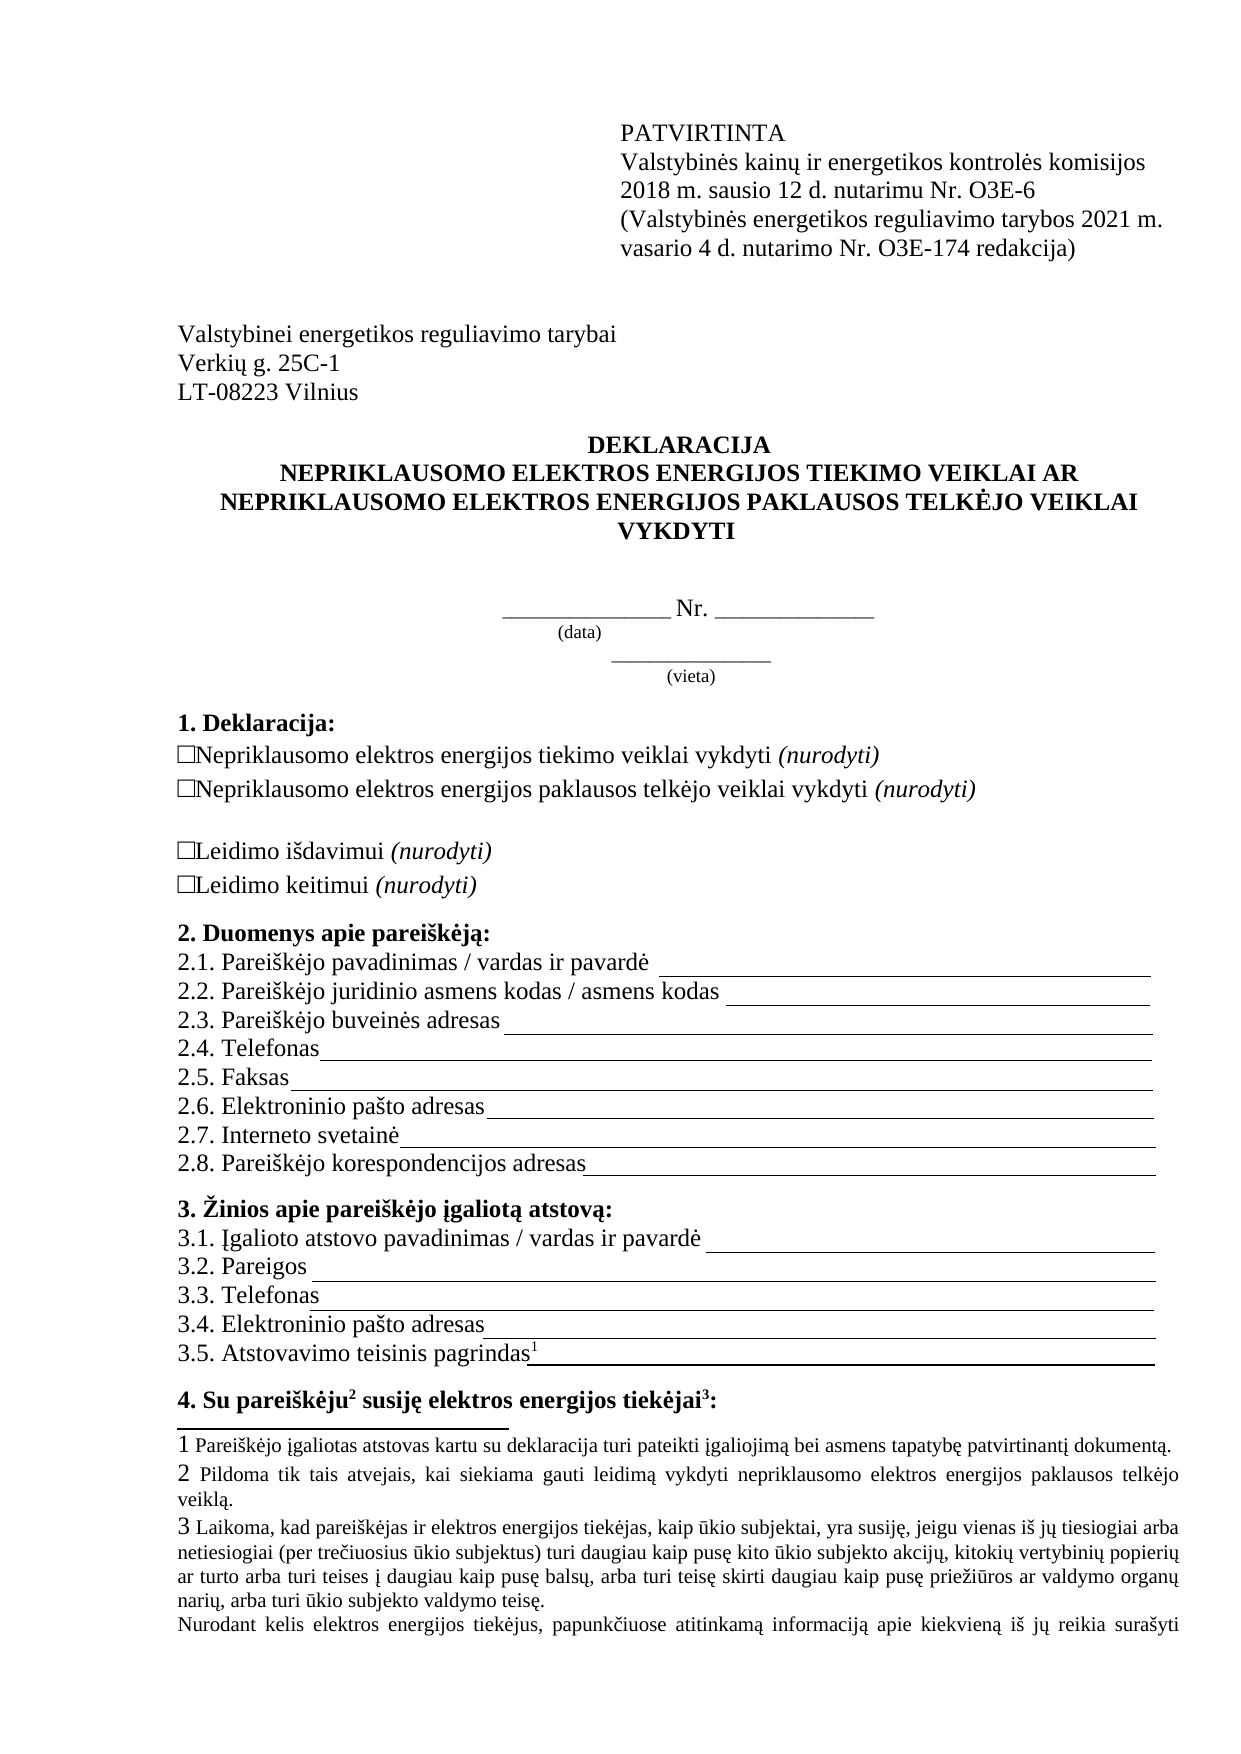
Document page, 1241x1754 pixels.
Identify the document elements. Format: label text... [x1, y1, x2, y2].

text 2.7. Interneto svetainė [177, 1120, 1211, 1148]
text DEKLARACIJA [177, 430, 1181, 458]
text PATVIRTINTA [620, 118, 1181, 147]
text 3.5. Atstovavimo teisinis pagrindas [177, 1338, 1211, 1366]
text Pareiškėjo įgaliotas atstovas kartu su deklaracija turi pateikti įgaliojimą bei asmens tapatybę patvirtinantį dokumentą. [177, 1429, 1181, 1458]
text Laikoma, kad pareiškėjas ir elektros energijos tiekėjas, kaip ūkio subjektai, yra susiję, jeigu vienas iš jų tiesiogiai arba netiesiogiai (per trečiuosius ūkio subjektus) turi daugiau kaip pusę kito ūkio subjekto akcijų, kitokių vertybinių popierių ar turto arba turi teises į daugiau kaip pusę balsų, arba turi teisę skirti daugiau kaip pusę priežiūros ar valdymo organų narių, arba turi ūkio subjekto valdymo teisę. [177, 1511, 1181, 1612]
text Valstybinės kainų ir energetikos kontrolės komisijos [620, 147, 1181, 176]
text □Nepriklausomo elektros energijos tiekimo veiklai vykdyti (nurodyti) [177, 736, 1181, 770]
text 2. Duomenys apie pareiškėją: [177, 918, 1211, 947]
text (Valstybinės energetikos reguliavimo tarybos 2021 m. [620, 204, 1181, 233]
text 3.4. Elektroninio pašto adresas [177, 1309, 1211, 1338]
text vasario 4 d. nutarimo Nr. O3E-174 redakcija) [620, 233, 1181, 262]
text □Leidimo keitimui (nurodyti) [177, 866, 1181, 899]
text 3.3. Telefonas [177, 1280, 1211, 1309]
text 2.2. Pareiškėjo juridinio asmens kodas / asmens kodas [177, 976, 1211, 1005]
text 1. Deklaracija: [177, 708, 1211, 736]
text Valstybinei energetikos reguliavimo tarybai [177, 319, 1181, 348]
text Nurodant kelis elektros energijos tiekėjus, papunkčiuose atitinkamą informaciją apie kiekvieną iš jų reikia surašyti [177, 1612, 1181, 1636]
text 2018 m. sausio 12 d. nutarimu Nr. O3E-6 [620, 176, 1181, 204]
text __________________ Nr. _________________ [177, 593, 1199, 621]
text 2.1. Pareiškėjo pavadinimas / vardas ir pavardė [177, 947, 1211, 976]
text 2.8. Pareiškėjo korespondencijos adresas [177, 1148, 1211, 1177]
text 2.3. Pareiškėjo buveinės adresas [177, 1005, 1211, 1033]
text 4. Su pareiškėju susiję elektros energijos tiekėjai: [177, 1386, 1211, 1414]
text 2.6. Elektroninio pašto adresas [177, 1091, 1211, 1120]
text LT-08223 Vilnius [177, 377, 1181, 406]
text 2.5. Faksas [177, 1062, 1211, 1091]
text □Nepriklausomo elektros energijos paklausos telkėjo veiklai vykdyti (nurodyti) [177, 770, 1181, 803]
text (vieta) [177, 664, 1205, 686]
text 3.2. Pareigos [177, 1251, 1211, 1280]
text (data) [177, 621, 1199, 643]
text Pildoma tik tais atvejais, kai siekiama gauti leidimą vykdyti nepriklausomo elektros energijos paklausos telkėjo veiklą. [177, 1458, 1181, 1511]
text 2.4. Telefonas [177, 1033, 1211, 1062]
text _________________ [177, 643, 1205, 664]
text 3. Žinios apie pareiškėjo įgaliotą atstovą: [177, 1194, 1211, 1223]
text Verkių g. 25C-1 [177, 348, 1181, 377]
text nepriklausomo elektros energijos tiekimo veiklai Ar NEPRIKLAUSOMO ELEKTROS ENERGIJOS PAKLAUSOS TELKĖJO VEIKLAI vykdyti [177, 458, 1181, 545]
text □Leidimo išdavimui (nurodyti) [177, 832, 1181, 866]
text 3.1. Įgalioto atstovo pavadinimas / vardas ir pavardė [177, 1223, 1211, 1251]
